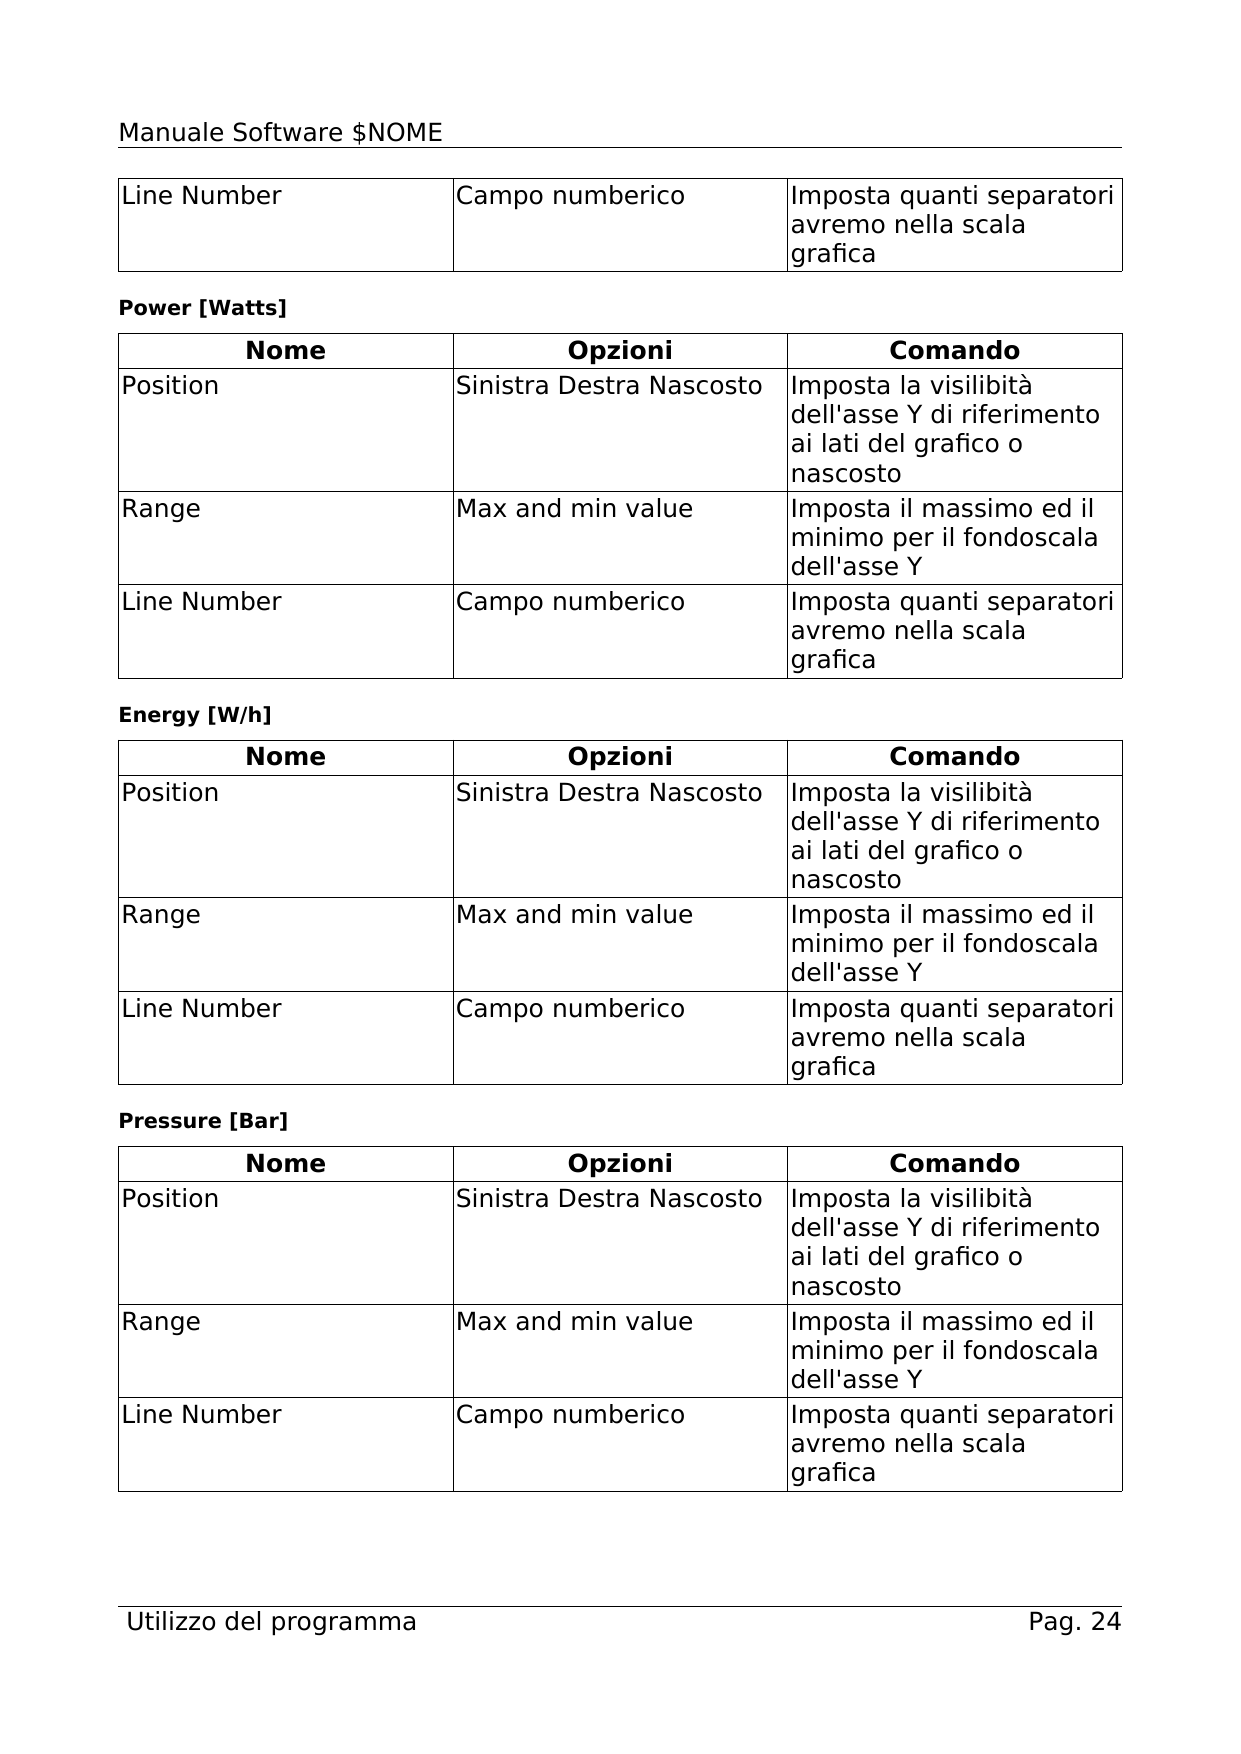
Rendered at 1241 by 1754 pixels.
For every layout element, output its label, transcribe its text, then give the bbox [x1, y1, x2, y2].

table_cell Imposta la visilibità dell'asse Y di riferimento ai lati del grafico o nascosto [788, 369, 1122, 491]
table_cell Campo numberico [454, 585, 787, 678]
table_cell Sinistra Destra Nascosto [454, 369, 787, 491]
table_header Nome [119, 1147, 453, 1181]
table_header Opzioni [454, 741, 787, 775]
table_cell Sinistra Destra Nascosto [454, 776, 787, 897]
table_cell Position [119, 1182, 453, 1304]
table_header Comando [788, 334, 1122, 368]
subtitle Energy [W/h] [118, 703, 1122, 727]
table_cell Imposta quanti separatori avremo nella scala grafica [788, 585, 1122, 678]
table_header Comando [788, 741, 1122, 775]
table_cell Campo numberico [454, 179, 787, 271]
table_cell Line Number [119, 1398, 453, 1491]
table_cell Imposta la visilibità dell'asse Y di riferimento ai lati del grafico o nascosto [788, 1182, 1122, 1304]
table_cell Imposta quanti separatori avremo nella scala grafica [788, 1398, 1122, 1491]
table_header Comando [788, 1147, 1122, 1181]
table_cell Position [119, 369, 453, 491]
table_cell Imposta il massimo ed il minimo per il fondoscala dell'asse Y [788, 898, 1122, 991]
table_cell Line Number [119, 179, 453, 271]
table_cell Campo numberico [454, 1398, 787, 1491]
table_cell Max and min value [454, 898, 787, 991]
table_cell Max and min value [454, 492, 787, 584]
table_cell Range [119, 492, 453, 584]
table_cell Range [119, 1305, 453, 1397]
table_cell Imposta la visilibità dell'asse Y di riferimento ai lati del grafico o nascosto [788, 776, 1122, 897]
table_header Nome [119, 741, 453, 775]
table_cell Position [119, 776, 453, 897]
table_cell Line Number [119, 585, 453, 678]
table_cell Campo numberico [454, 992, 787, 1084]
table_cell Sinistra Destra Nascosto [454, 1182, 787, 1304]
subtitle Pressure [Bar] [118, 1109, 1122, 1133]
table_cell Imposta quanti separatori avremo nella scala grafica [788, 992, 1122, 1084]
table_cell Imposta il massimo ed il minimo per il fondoscala dell'asse Y [788, 492, 1122, 584]
table_cell Imposta il massimo ed il minimo per il fondoscala dell'asse Y [788, 1305, 1122, 1397]
table_header Opzioni [454, 1147, 787, 1181]
table_header Nome [119, 334, 453, 368]
table_cell Max and min value [454, 1305, 787, 1397]
table_cell Range [119, 898, 453, 991]
table_header Opzioni [454, 334, 787, 368]
table_cell Imposta quanti separatori avremo nella scala grafica [788, 179, 1122, 271]
table_cell Line Number [119, 992, 453, 1084]
subtitle Power [Watts] [118, 296, 1122, 321]
